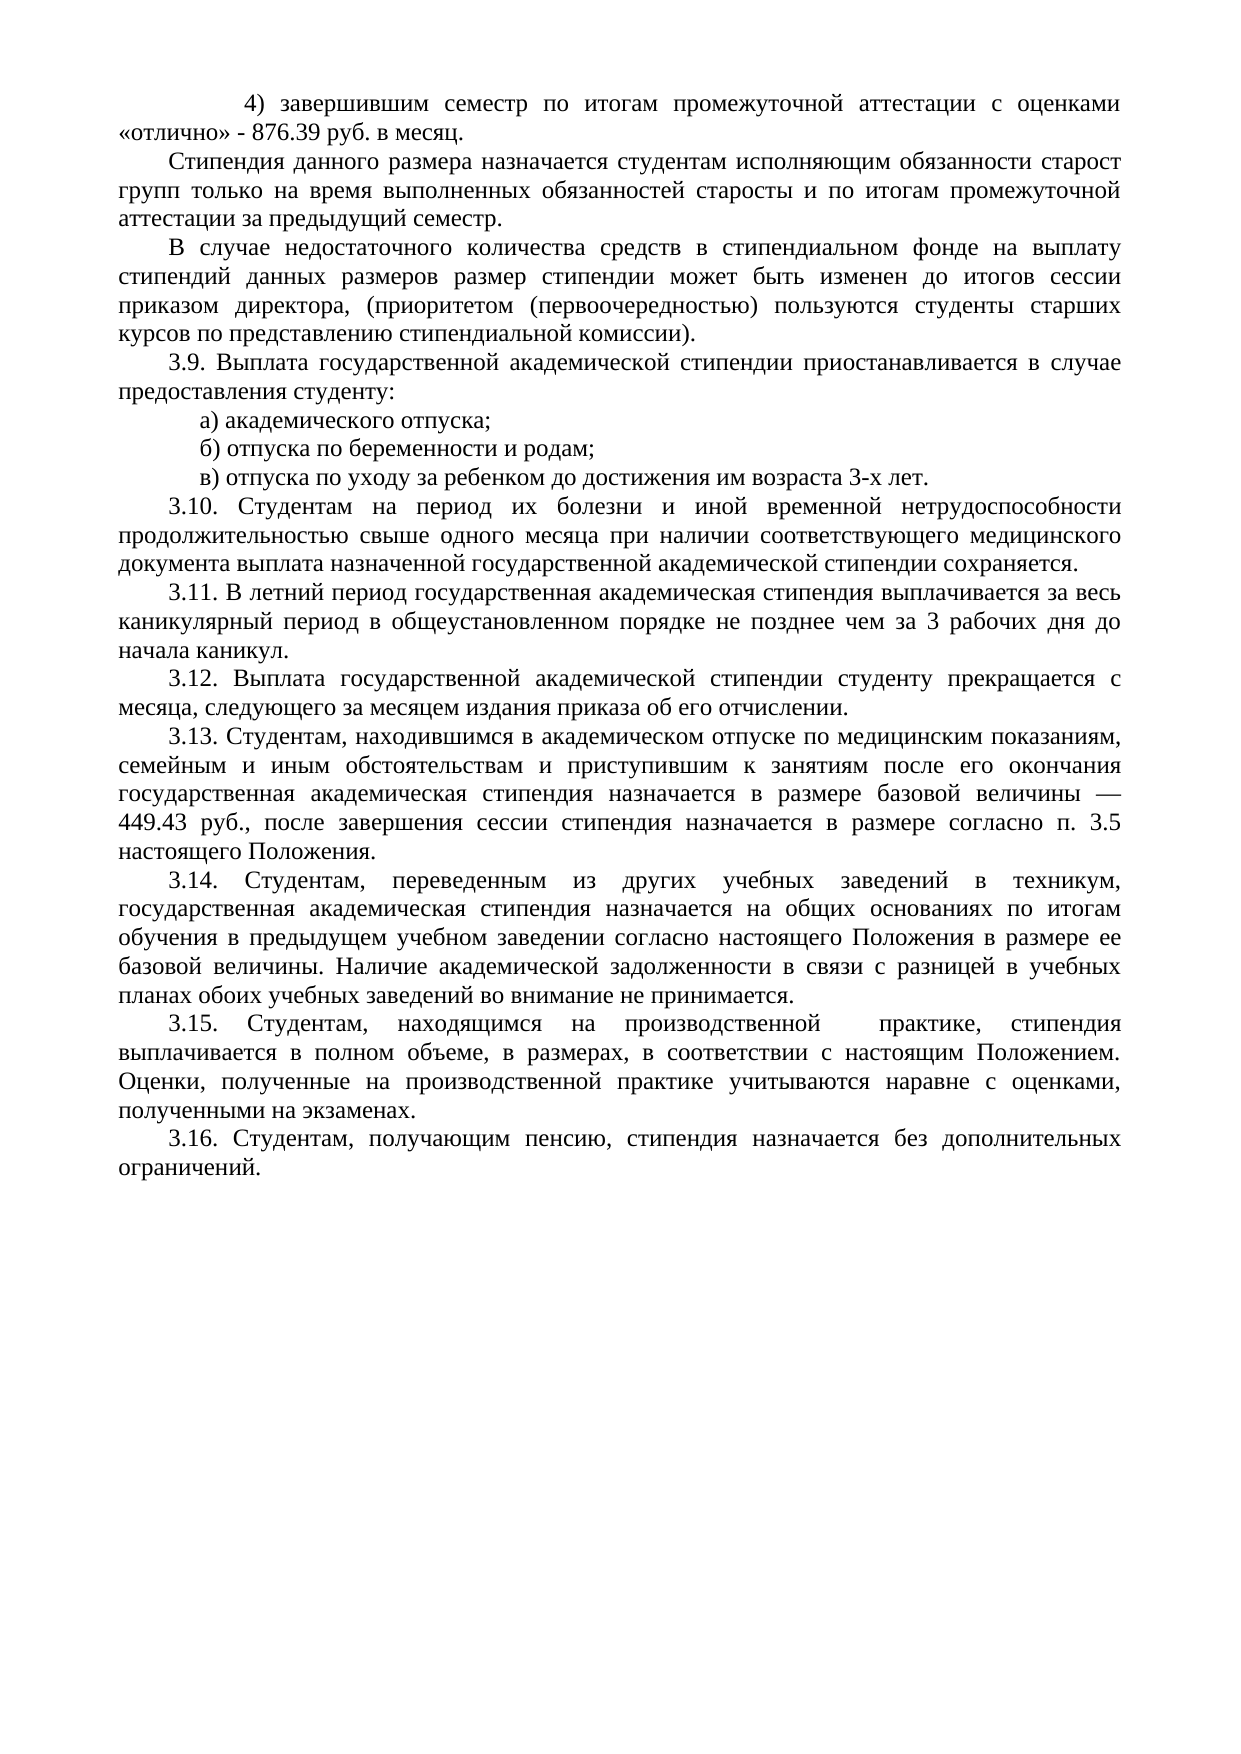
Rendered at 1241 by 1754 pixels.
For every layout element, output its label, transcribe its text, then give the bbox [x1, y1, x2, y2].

text 3.11. В летний период государственная академическая стипендия выплачивается за весь каникулярный период в общеустановленном порядке не позднее чем за 3 рабочих дня до начала каникул. [118, 577, 1122, 663]
text 3.10. Студентам на период их болезни и иной временной нетрудоспособности продолжительностью свыше одного месяца при наличии соответствующего медицинского документа выплата назначенной государственной академической стипендии сохраняется. [118, 491, 1122, 577]
text 3.12. Выплата государственной академической стипендии студенту прекращается с месяца, следующего за месяцем издания приказа об его отчислении. [118, 663, 1122, 721]
text 3.16. Студентам, получающим пенсию, стипендия назначается без дополнительных ограничений. [118, 1123, 1122, 1181]
text Стипендия данного размера назначается студентам исполняющим обязанности старост групп только на время выполненных обязанностей старосты и по итогам промежуточной аттестации за предыдущий семестр. [118, 146, 1122, 232]
text в) отпуска по уходу за ребенком до достижения им возраста 3-х лет. [118, 462, 1122, 491]
text В случае недостаточного количества средств в стипендиальном фонде на выплату стипендий данных размеров размер стипендии может быть изменен до итогов сессии приказом директора, (приоритетом (первоочередностью) пользуются студенты старших курсов по представлению стипендиальной комиссии). [118, 232, 1122, 347]
text 3.9. Выплата государственной академической стипендии приостанавливается в случае предоставления студенту: [118, 347, 1122, 405]
text б) отпуска по беременности и родам; [118, 433, 1122, 462]
text 3.15. Студентам, находящимся на производственной практике, стипендия выплачивается в полном объеме, в размерах, в соответствии с настоящим Положением. Оценки, полученные на производственной практике учитываются наравне с оценками, полученными на экзаменах. [118, 1008, 1122, 1123]
text 4) завершившим семестр по итогам промежуточной аттестации с оценками «отлично» - 876.39 руб. в месяц. [118, 88, 1122, 146]
text 3.13. Студентам, находившимся в академическом отпуске по медицинским показаниям, семейным и иным обстоятельствам и приступившим к занятиям после его окончания государственная академическая стипендия назначается в размере базовой величины — 449.43 руб., после завершения сессии стипендия назначается в размере согласно п. 3.5 настоящего Положения. [118, 721, 1122, 865]
text а) академического отпуска; [118, 405, 1122, 433]
text 3.14. Студентам, переведенным из других учебных заведений в техникум, государственная академическая стипендия назначается на общих основаниях по итогам обучения в предыдущем учебном заведении согласно настоящего Положения в размере ее базовой величины. Наличие академической задолженности в связи с разницей в учебных планах обоих учебных заведений во внимание не принимается. [118, 865, 1122, 1008]
